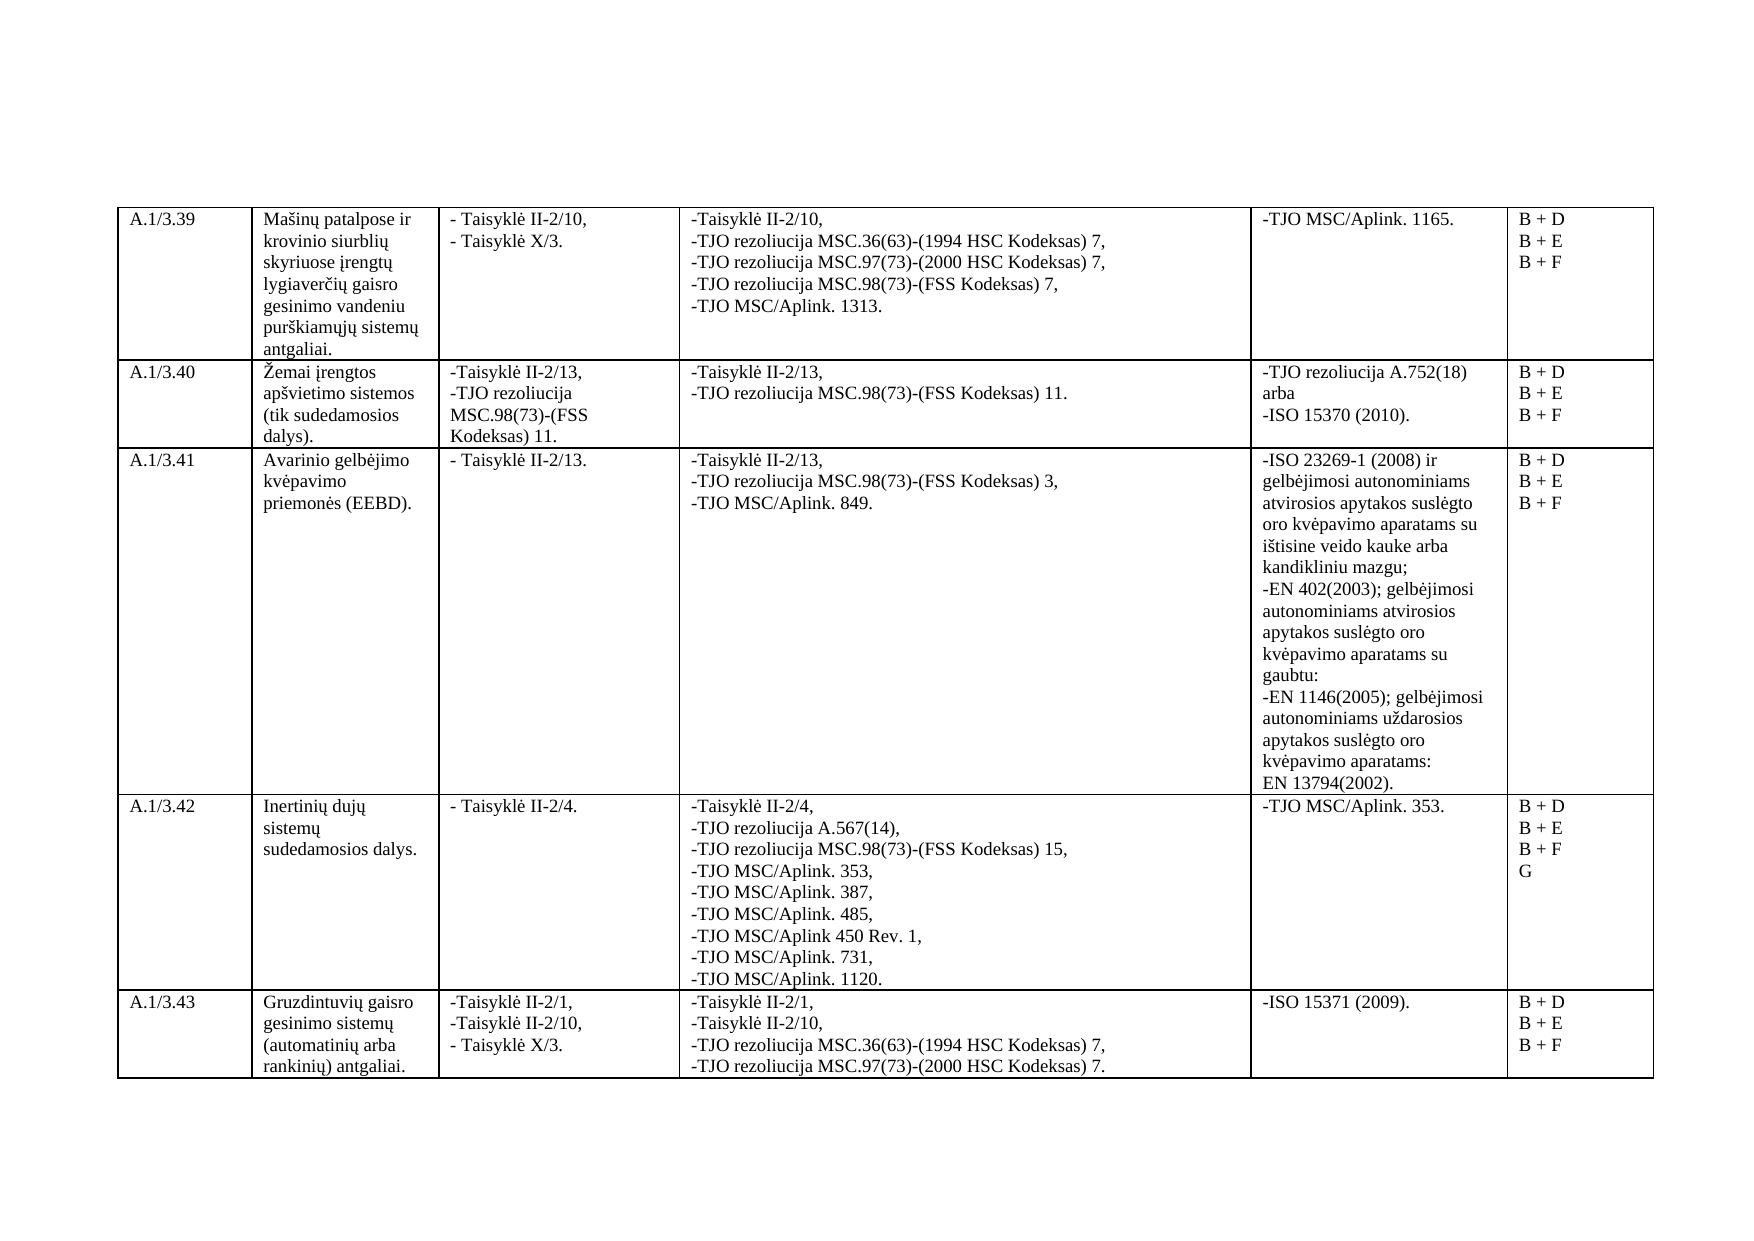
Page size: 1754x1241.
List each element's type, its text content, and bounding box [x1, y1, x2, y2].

table_cell -Taisyklė II-2/13, -TJO rezoliucija MSC.98(73)-(FSS Kodeksas) 3, -TJO MSC/Aplink. 849. [680, 449, 1250, 793]
table_cell -Taisyklė II-2/4, -TJO rezoliucija A.567(14), -TJO rezoliucija MSC.98(73)-(FSS Kodeksas) 15, -TJO MSC/Aplink. 353, -TJO MSC/Aplink. 387, -TJO MSC/Aplink. 485, -TJO MSC/Aplink 450 Rev. 1, -TJO MSC/Aplink. 731, -TJO MSC/Aplink. 1120. [680, 795, 1250, 989]
table_cell Avarinio gelbėjimo kvėpavimo priemonės (EEBD). [253, 449, 438, 793]
table_cell A.1/3.42 [119, 795, 251, 989]
table_cell A.1/3.39 [119, 208, 251, 359]
table_cell A.1/3.43 [119, 991, 251, 1077]
table_cell B + D B + E B + F [1508, 208, 1653, 359]
table_cell -Taisyklė II-2/13, -TJO rezoliucija MSC.98(73)-(FSS Kodeksas) 11. [680, 361, 1250, 447]
table_cell -Taisyklė II-2/13, -TJO rezoliucija MSC.98(73)-(FSS Kodeksas) 11. [440, 361, 679, 447]
table_cell Gruzdintuvių gaisro gesinimo sistemų (automatinių arba rankinių) antgaliai. [253, 991, 438, 1077]
table_cell -TJO MSC/Aplink. 1165. [1252, 208, 1507, 359]
table_cell A.1/3.41 [119, 449, 251, 793]
table_cell Inertinių dujų sistemų sudedamosios dalys. [253, 795, 438, 989]
table_cell B + D B + E B + F [1508, 361, 1653, 447]
table_cell B + D B + E B + F [1508, 991, 1653, 1077]
table_cell - Taisyklė II-2/10, - Taisyklė X/3. [440, 208, 679, 359]
table_cell -TJO rezoliucija A.752(18) arba -ISO 15370 (2010). [1252, 361, 1507, 447]
table_cell -Taisyklė II-2/1, -Taisyklė II-2/10, -TJO rezoliucija MSC.36(63)-(1994 HSC Kodeksas) 7, -TJO rezoliucija MSC.97(73)-(2000 HSC Kodeksas) 7. [680, 991, 1250, 1077]
table_cell -ISO 23269-1 (2008) ir gelbėjimosi autonominiams atvirosios apytakos suslėgto oro kvėpavimo aparatams su ištisine veido kauke arba kandikliniu mazgu; -EN 402(2003); gelbėjimosi autonominiams atvirosios apytakos suslėgto oro kvėpavimo aparatams su gaubtu: -EN 1146(2005); gelbėjimosi autonominiams uždarosios apytakos suslėgto oro kvėpavimo aparatams: EN 13794(2002). [1252, 449, 1507, 793]
table_cell Mašinų patalpose ir krovinio siurblių skyriuose įrengtų lygiaverčių gaisro gesinimo vandeniu purškiamųjų sistemų antgaliai. [253, 208, 438, 359]
table_cell -Taisyklė II-2/10, -TJO rezoliucija MSC.36(63)-(1994 HSC Kodeksas) 7, -TJO rezoliucija MSC.97(73)-(2000 HSC Kodeksas) 7, -TJO rezoliucija MSC.98(73)-(FSS Kodeksas) 7, -TJO MSC/Aplink. 1313. [680, 208, 1250, 359]
table_cell A.1/3.40 [119, 361, 251, 447]
table_cell - Taisyklė II-2/13. [440, 449, 679, 793]
table_cell - Taisyklė II-2/4. [440, 795, 679, 989]
table_cell Žemai įrengtos apšvietimo sistemos (tik sudedamosios dalys). [253, 361, 438, 447]
table_cell B + D B + E B + F G [1508, 795, 1653, 989]
table_cell B + D B + E B + F [1508, 449, 1653, 793]
table_cell -Taisyklė II-2/1, -Taisyklė II-2/10, - Taisyklė X/3. [440, 991, 679, 1077]
table_cell -TJO MSC/Aplink. 353. [1252, 795, 1507, 989]
table_cell -ISO 15371 (2009). [1252, 991, 1507, 1077]
